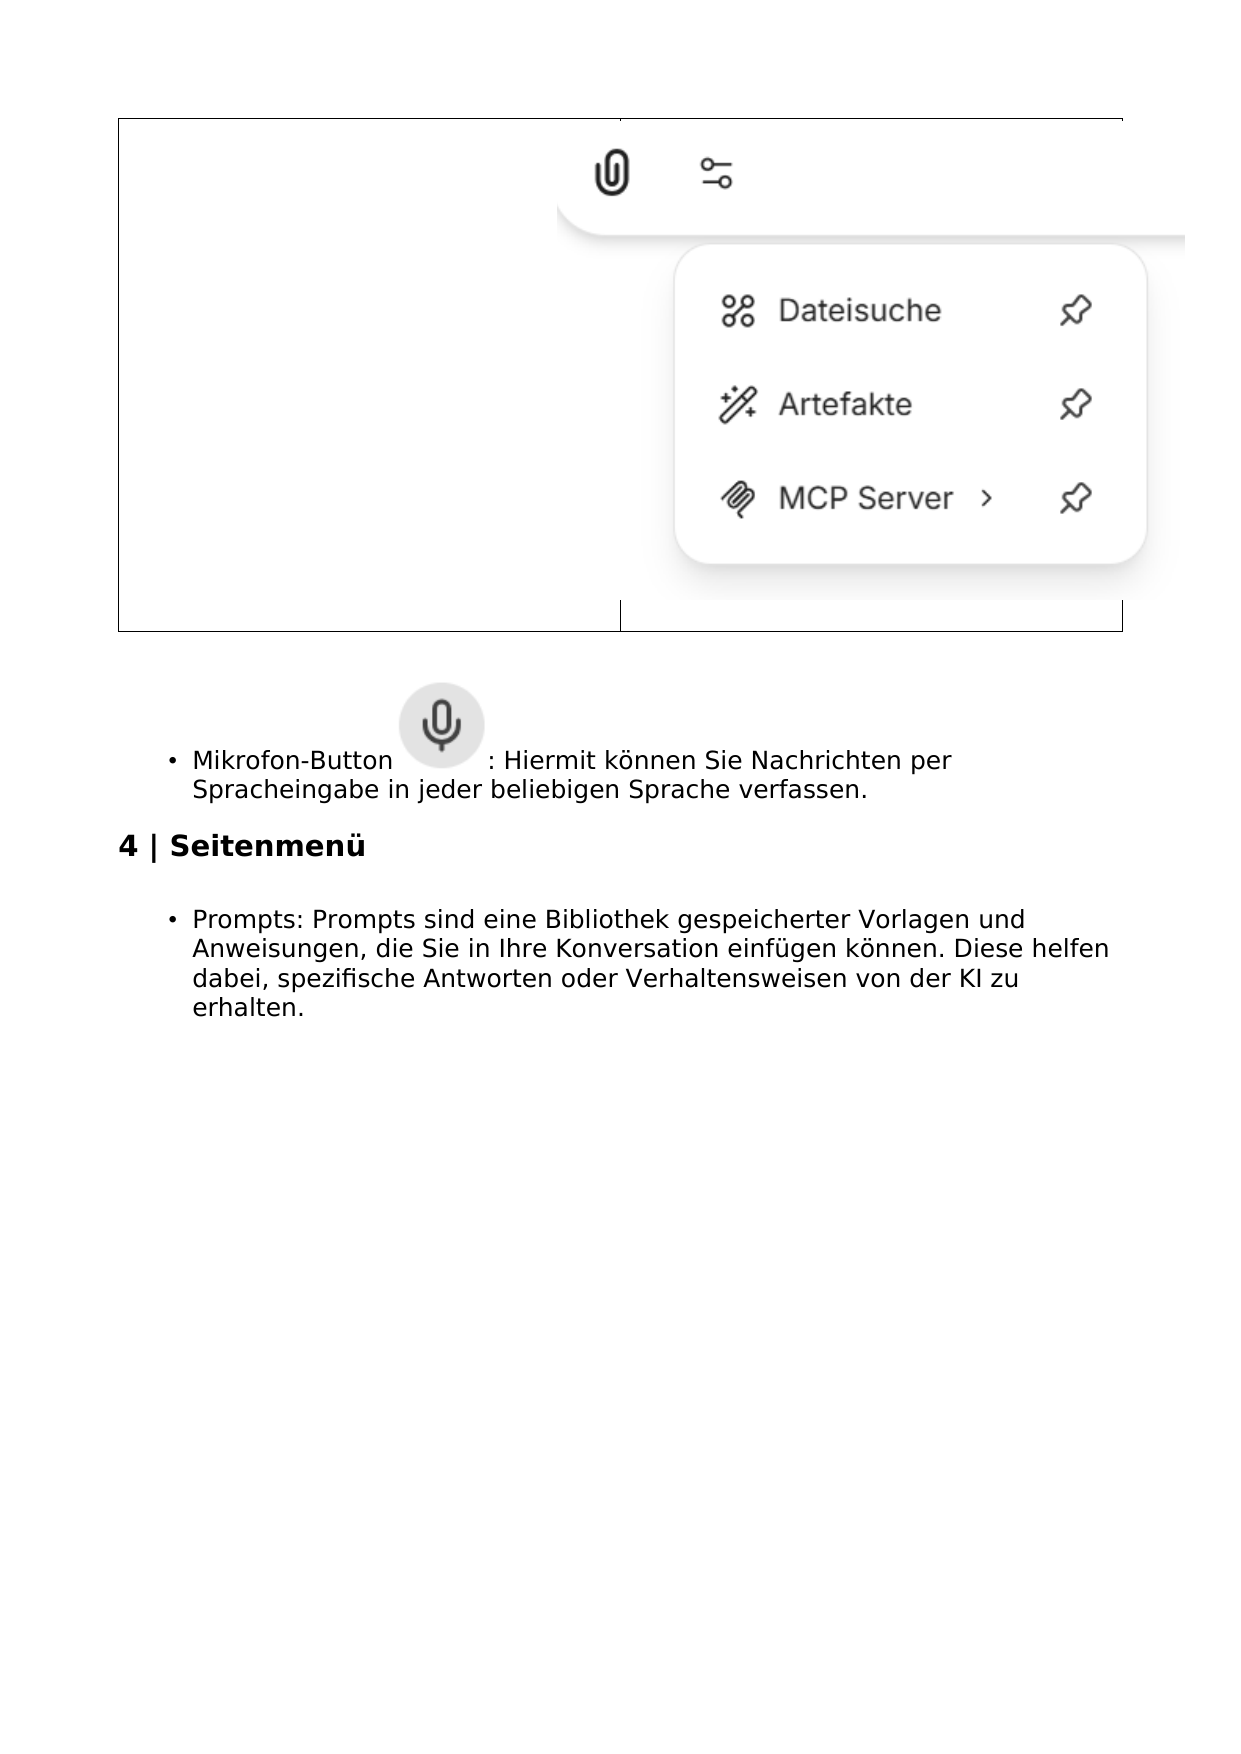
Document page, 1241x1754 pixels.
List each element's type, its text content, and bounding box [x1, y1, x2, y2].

subtitle 4 | Seitenmenü [118, 829, 1122, 863]
picture [393, 675, 488, 770]
list Mikrofon-Button: Hiermit können Sie Nachrichten per Spracheingabe in jeder beliebigen Sprache verfassen. [177, 676, 1122, 804]
list Prompts: Prompts sind eine Bibliothek gespeicherter Vorlagen und Anweisungen, die Sie in Ihre Konversation einfügen können. Diese helfen dabei, spezifische Antworten oder Verhaltensweisen von der KI zu erhalten. [177, 906, 1122, 1022]
picture [557, 121, 1185, 600]
table_header [621, 600, 1122, 631]
table_header [119, 119, 620, 631]
